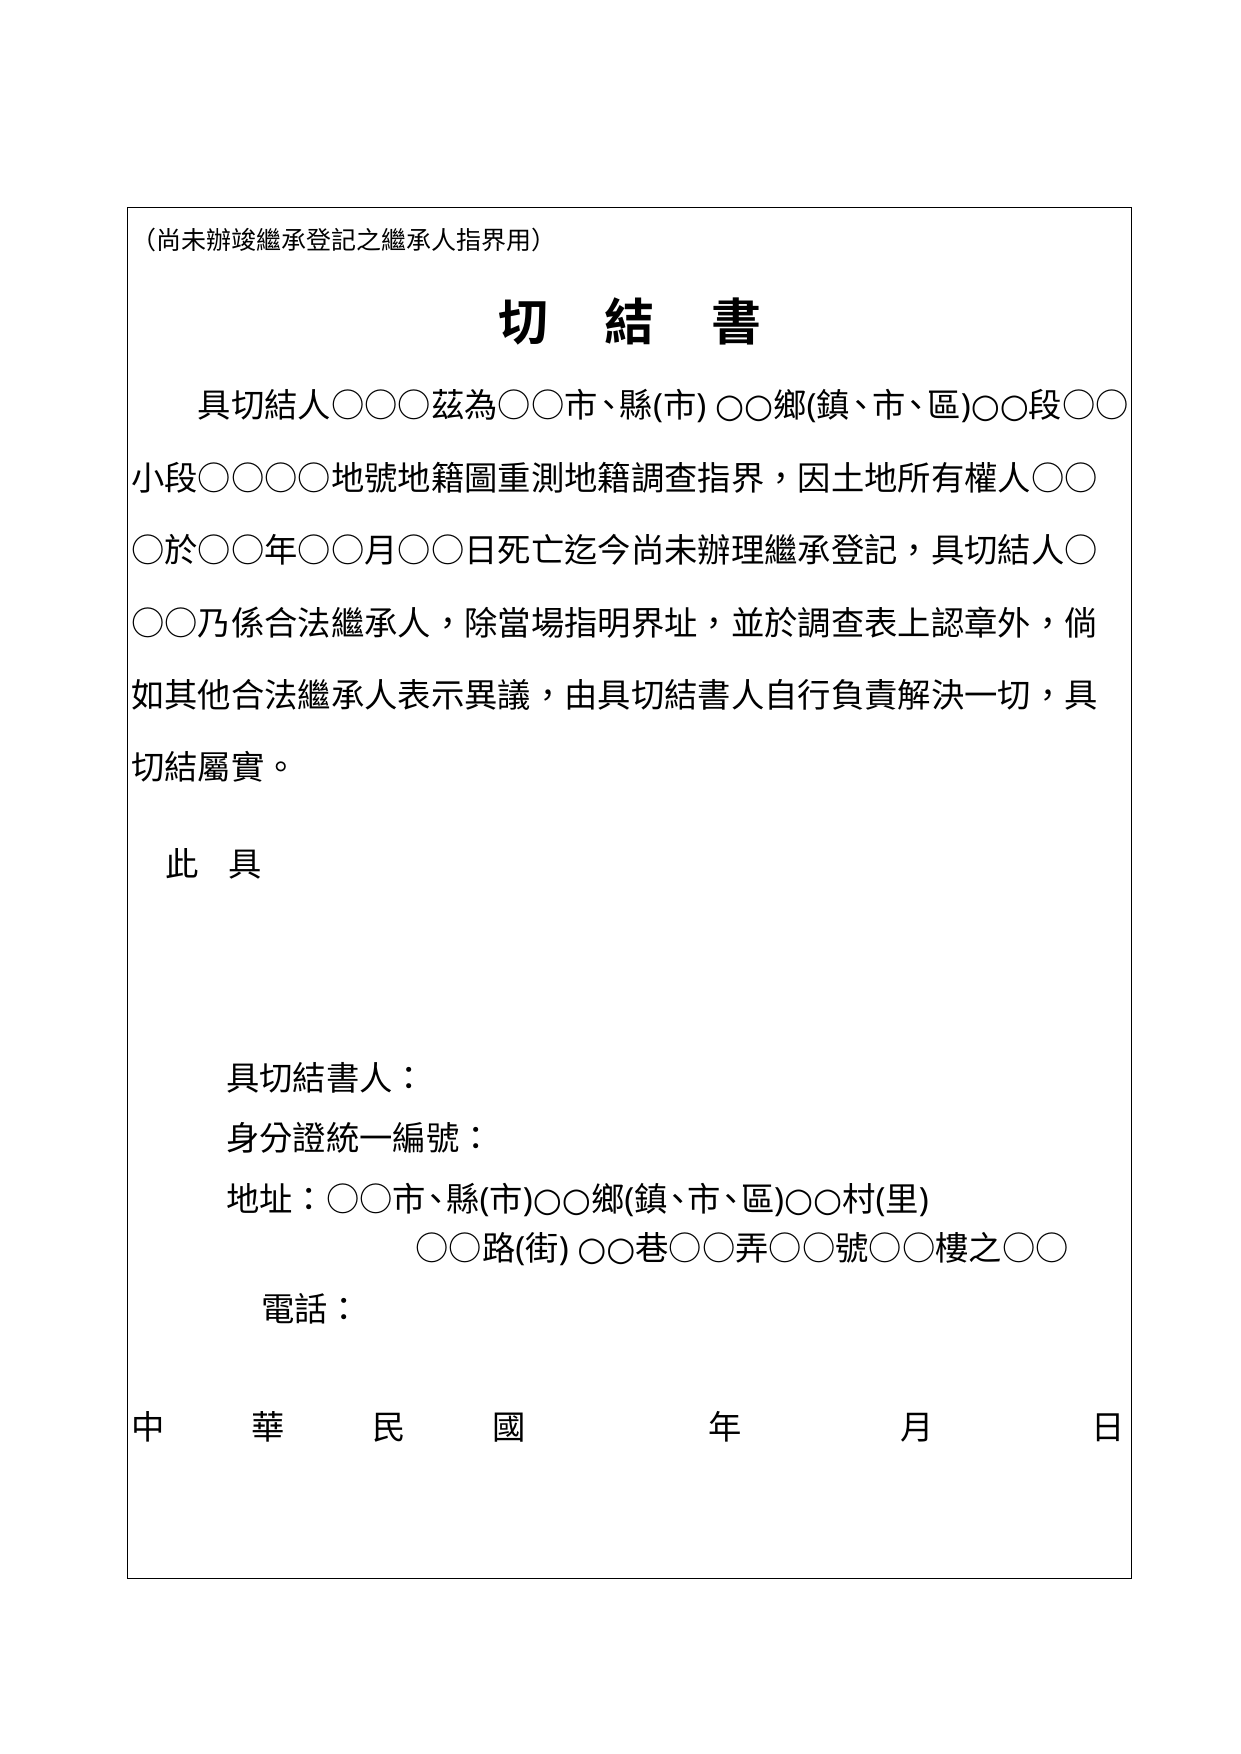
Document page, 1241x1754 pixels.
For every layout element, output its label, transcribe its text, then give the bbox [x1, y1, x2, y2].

table_header （尚未辦竣繼承登記之繼承人指界用） 切 結 書 具切結人○○○茲為○○市、縣(市) ○○鄉(鎮、市、區)○○段○○小段○○○○地號地籍圖重測地籍調查指界，因土地所有權人○○○於○○年○○月○○日死亡迄今尚未辦理繼承登記，具切結人○○○乃係合法繼承人，除當場指明界址，並於調查表上認章外，倘如其他合法繼承人表示異議，由具切結書人自行負責解決一切，具切結屬實。 此 具 具切結書人： 身分證統一編號： 地址：○○市、縣(市)○○鄉(鎮、市、區)○○村(里) ○○路(街) ○○巷○○弄○○號○○樓之○○ 電話： 中 華 民 國 年 月 日 [128, 208, 1131, 1578]
